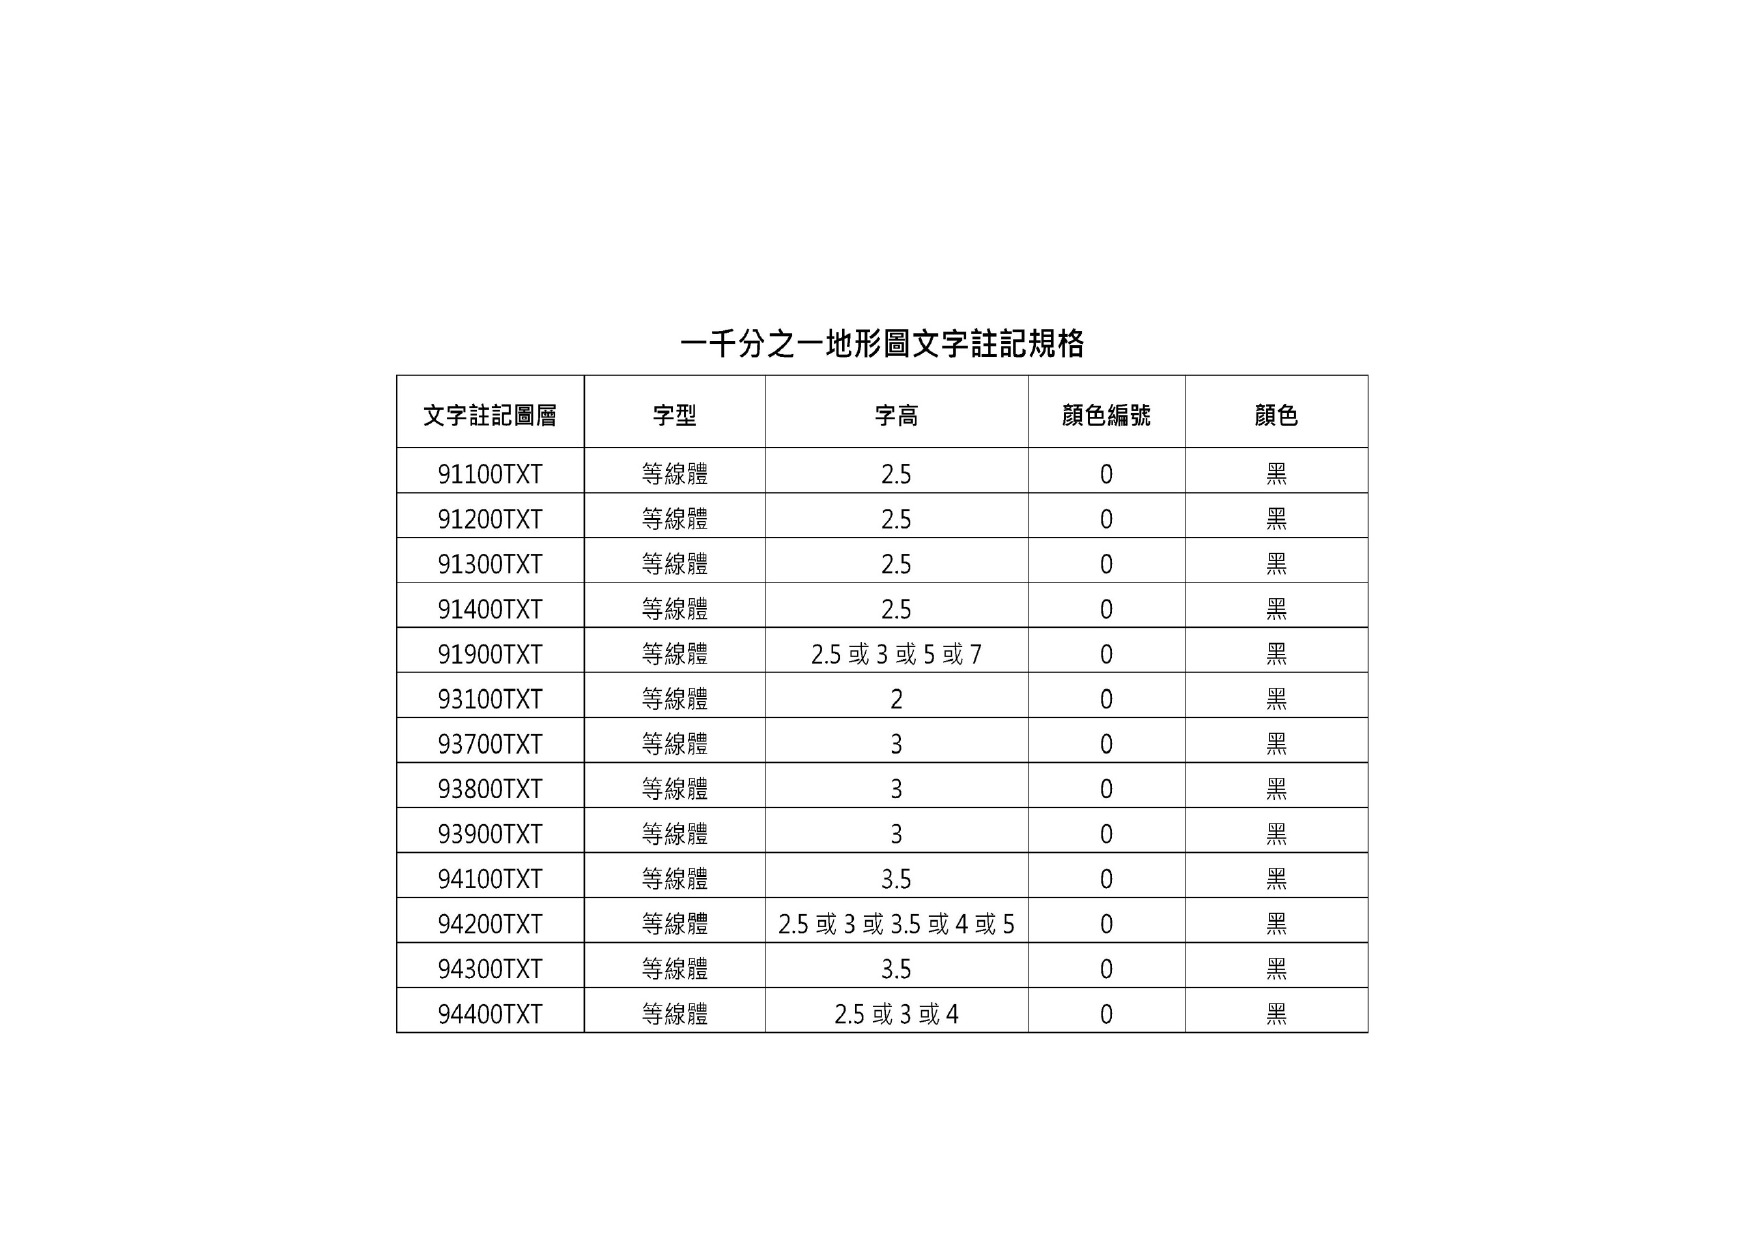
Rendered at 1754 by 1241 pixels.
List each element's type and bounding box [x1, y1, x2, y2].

picture [172, 118, 1592, 1090]
